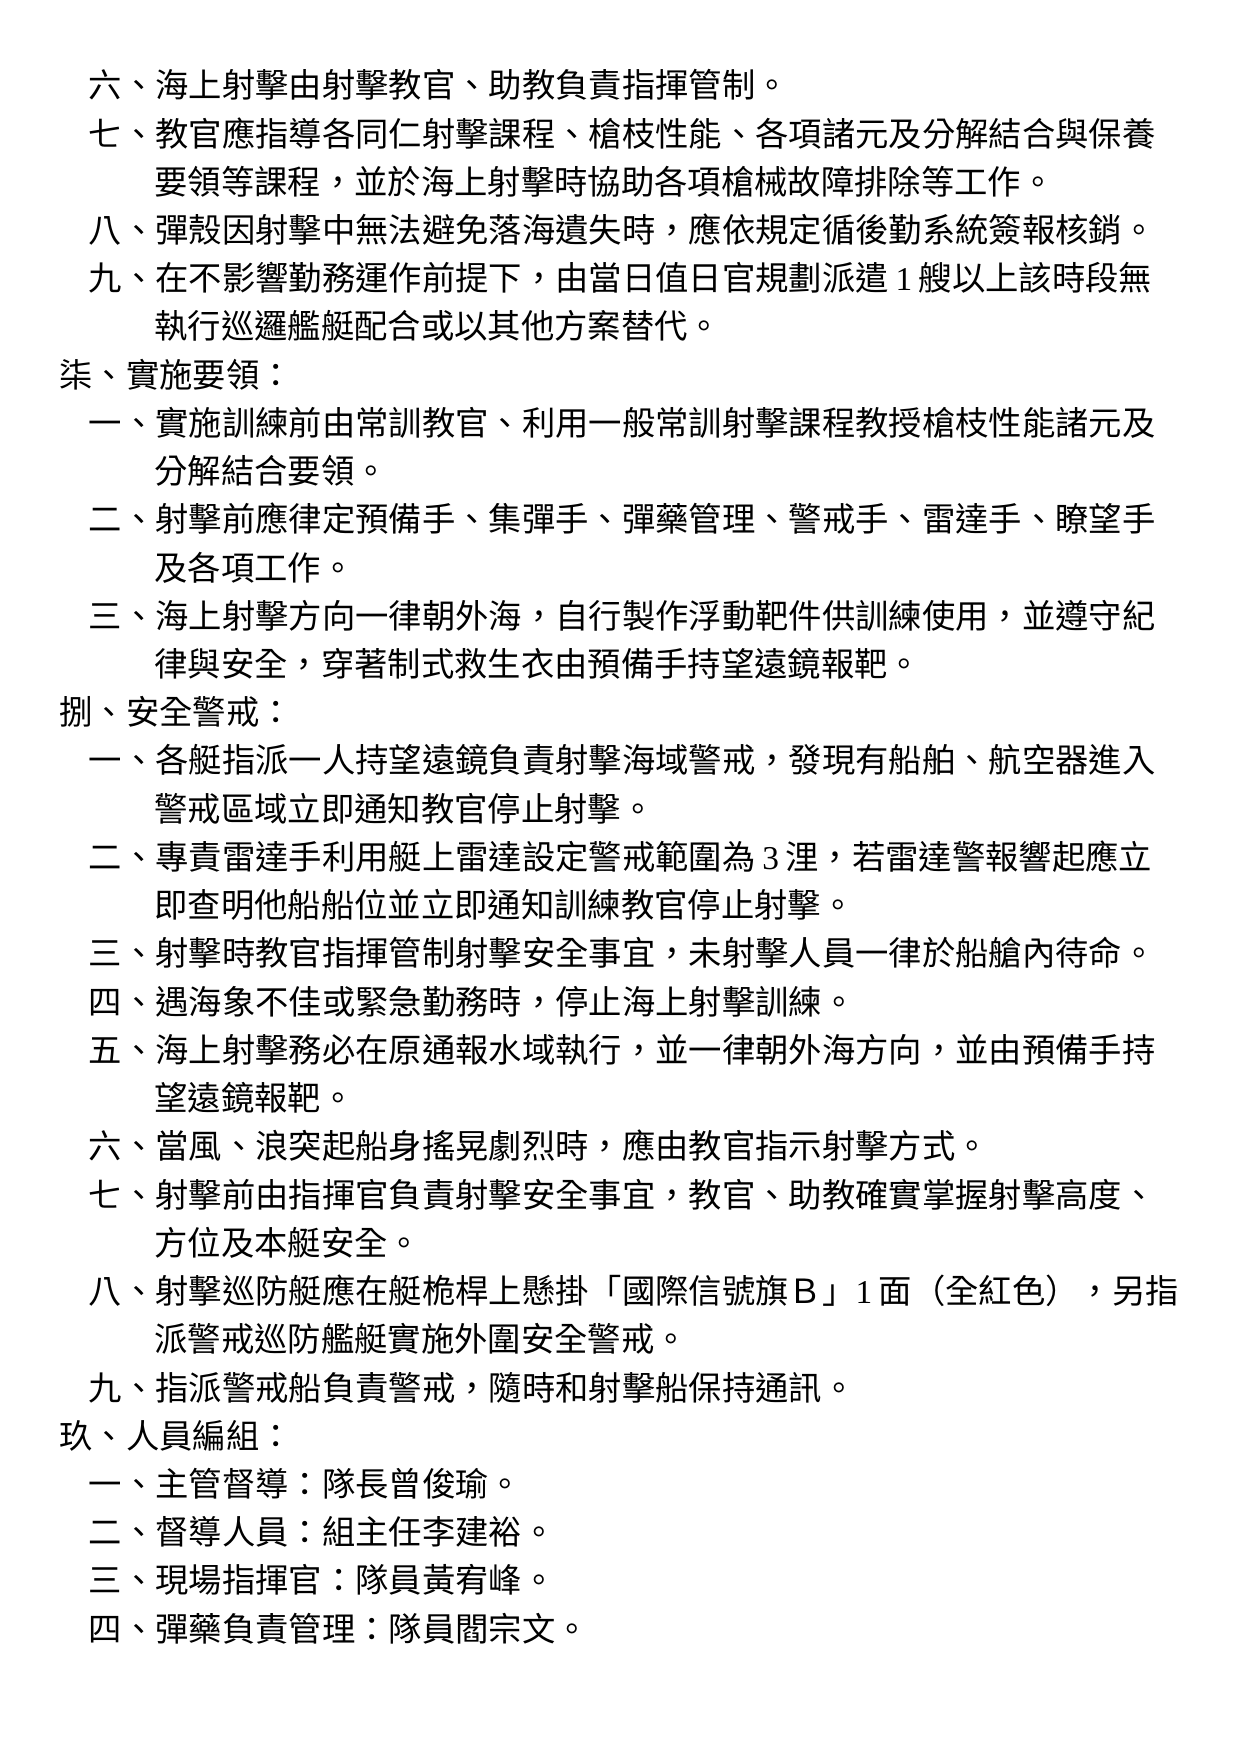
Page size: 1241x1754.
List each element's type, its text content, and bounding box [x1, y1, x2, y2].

list 實施訓練前由常訓教官、利用一般常訓射擊課程教授槍枝性能諸元及分解結合要領。 [89, 397, 1181, 493]
list 射擊前由指揮官負責射擊安全事宜，教官、助教確實掌握射擊高度、方位及本艇安全。 [89, 1168, 1181, 1265]
list 射擊巡防艇應在艇桅桿上懸掛「國際信號旗Ｂ」1面（全紅色），另指派警戒巡防艦艇實施外圍安全警戒。 [89, 1265, 1181, 1361]
list 督導人員：組主任李建裕。 [89, 1506, 1181, 1554]
list 遇海象不佳或緊急勤務時，停止海上射擊訓練。 [89, 975, 1181, 1024]
list 海上射擊務必在原通報水域執行，並一律朝外海方向，並由預備手持望遠鏡報靶。 [89, 1024, 1181, 1120]
list 當風、浪突起船身搖晃劇烈時，應由教官指示射擊方式。 [89, 1120, 1181, 1168]
list 主管督導：隊長曾俊瑜。 [89, 1458, 1181, 1506]
list 現場指揮官：隊員黃宥峰。 [89, 1554, 1181, 1602]
list 各艇指派一人持望遠鏡負責射擊海域警戒，發現有船舶、航空器進入警戒區域立即通知教官停止射擊。 [89, 734, 1181, 831]
list 專責雷達手利用艇上雷達設定警戒範圍為3浬，若雷達警報響起應立即查明他船船位並立即通知訓練教官停止射擊。 [89, 831, 1181, 927]
list 安全警戒： [59, 686, 1181, 734]
list 彈殼因射擊中無法避免落海遺失時，應依規定循後勤系統簽報核銷。 [89, 204, 1181, 252]
list 海上射擊由射擊教官、助教負責指揮管制。 [89, 59, 1181, 107]
list 海上射擊方向一律朝外海，自行製作浮動靶件供訓練使用，並遵守紀律與安全，穿著制式救生衣由預備手持望遠鏡報靶。 [89, 589, 1181, 686]
list 射擊前應律定預備手、集彈手、彈藥管理、警戒手、雷達手、瞭望手及各項工作。 [89, 493, 1181, 589]
list 射擊時教官指揮管制射擊安全事宜，未射擊人員一律於船艙內待命。 [89, 927, 1181, 975]
list 教官應指導各同仁射擊課程、槍枝性能、各項諸元及分解結合與保養要領等課程，並於海上射擊時協助各項槍械故障排除等工作。 [89, 107, 1181, 204]
list 實施要領： [59, 348, 1181, 397]
list 指派警戒船負責警戒，隨時和射擊船保持通訊。 [89, 1361, 1181, 1409]
list 彈藥負責管理：隊員閻宗文。 [89, 1602, 1181, 1651]
list 在不影響勤務運作前提下，由當日值日官規劃派遣1艘以上該時段無執行巡邏艦艇配合或以其他方案替代。 [89, 252, 1181, 348]
list 人員編組： [59, 1409, 1181, 1458]
